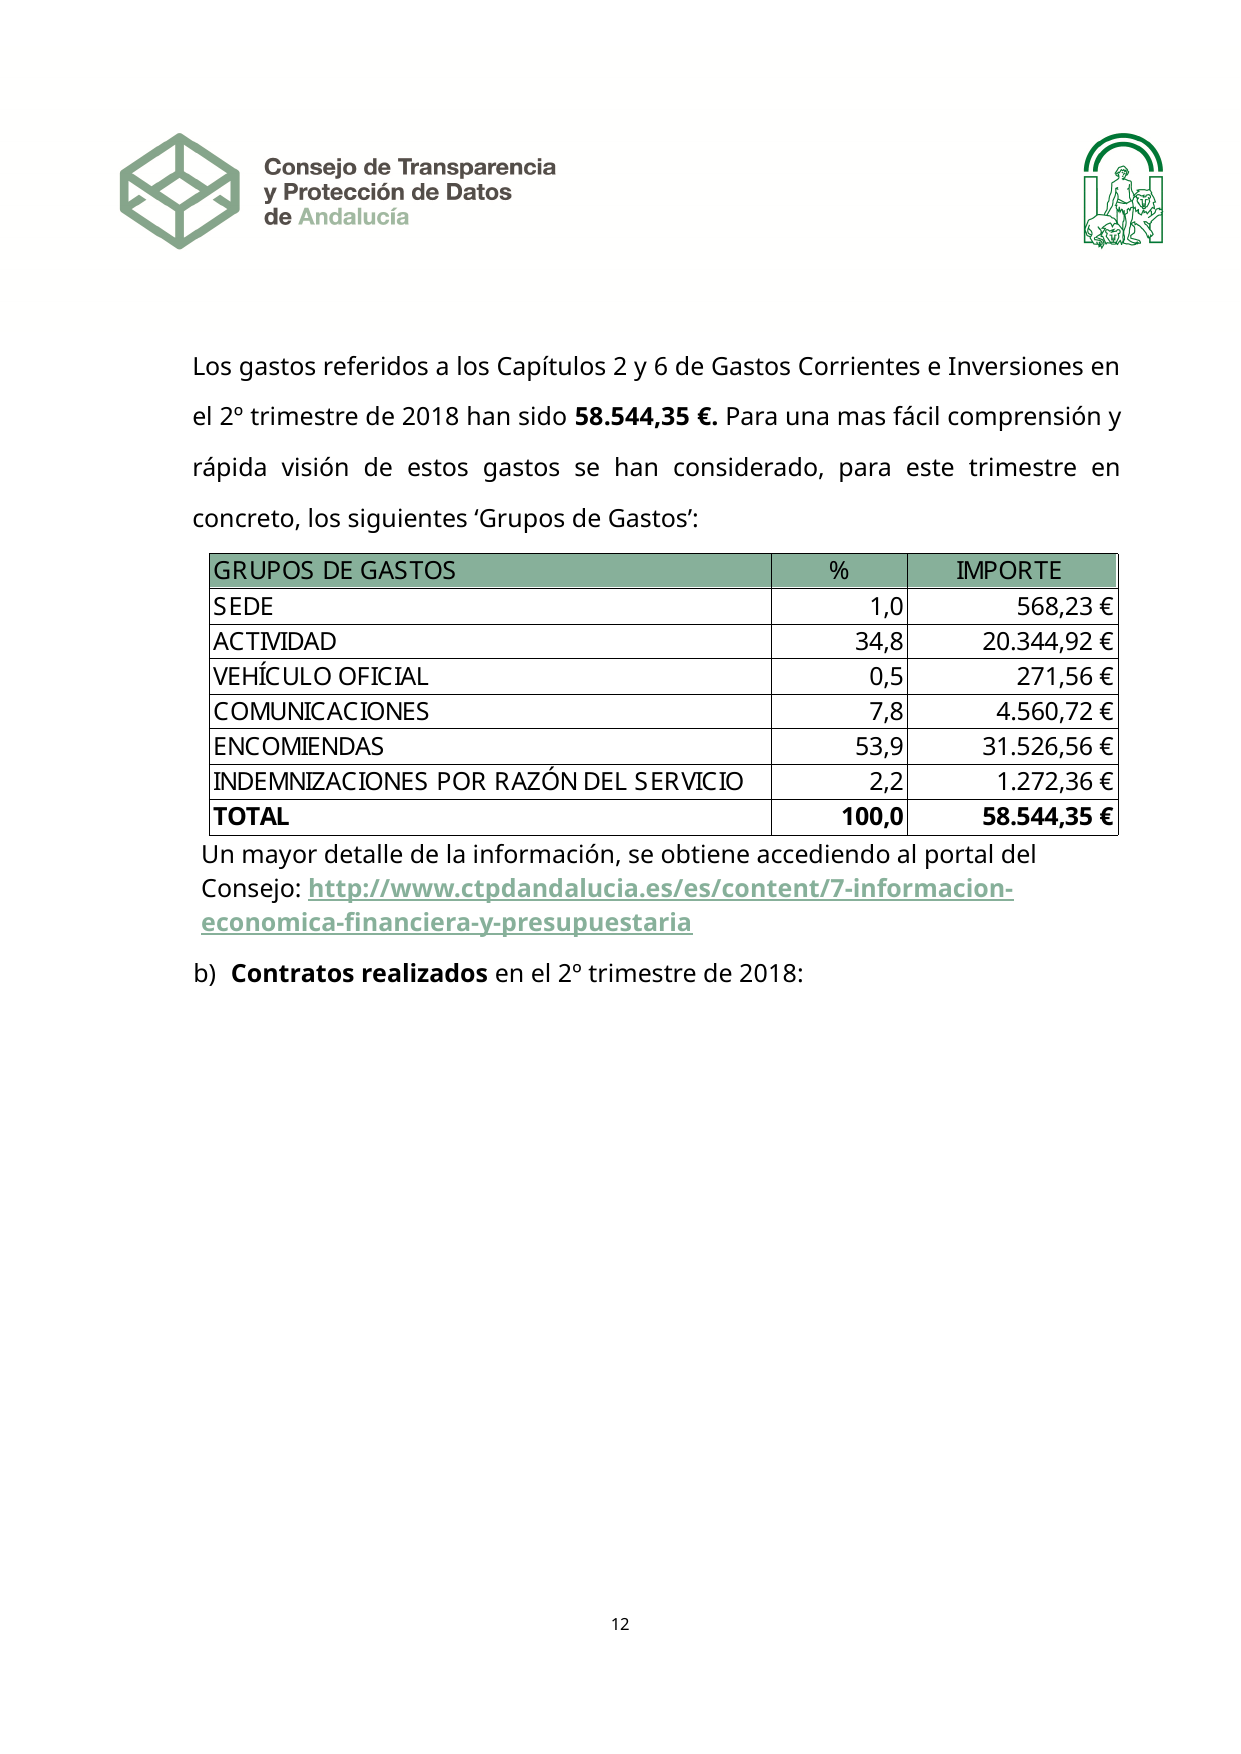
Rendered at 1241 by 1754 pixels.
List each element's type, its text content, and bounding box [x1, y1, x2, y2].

text Los gastos referidos a los Capítulos 2 y 6 de Gastos Corrientes e Inversiones en el 2º trimestre de 2018 han sido 58.544,35 €. Para una mas fácil comprensión y rápida visión de estos gastos se han considerado, para este trimestre en concreto, los siguientes ‘Grupos de Gastos’: [192, 332, 1122, 535]
text Un mayor detalle de la información, se obtiene accediendo al portal del Consejo: http://www.ctpdandalucia.es/es/content/7-informacion-economica-financiera-y-presupuestaria [201, 837, 1122, 939]
list Contratos realizados en el 2º trimestre de 2018: [193, 956, 1122, 990]
